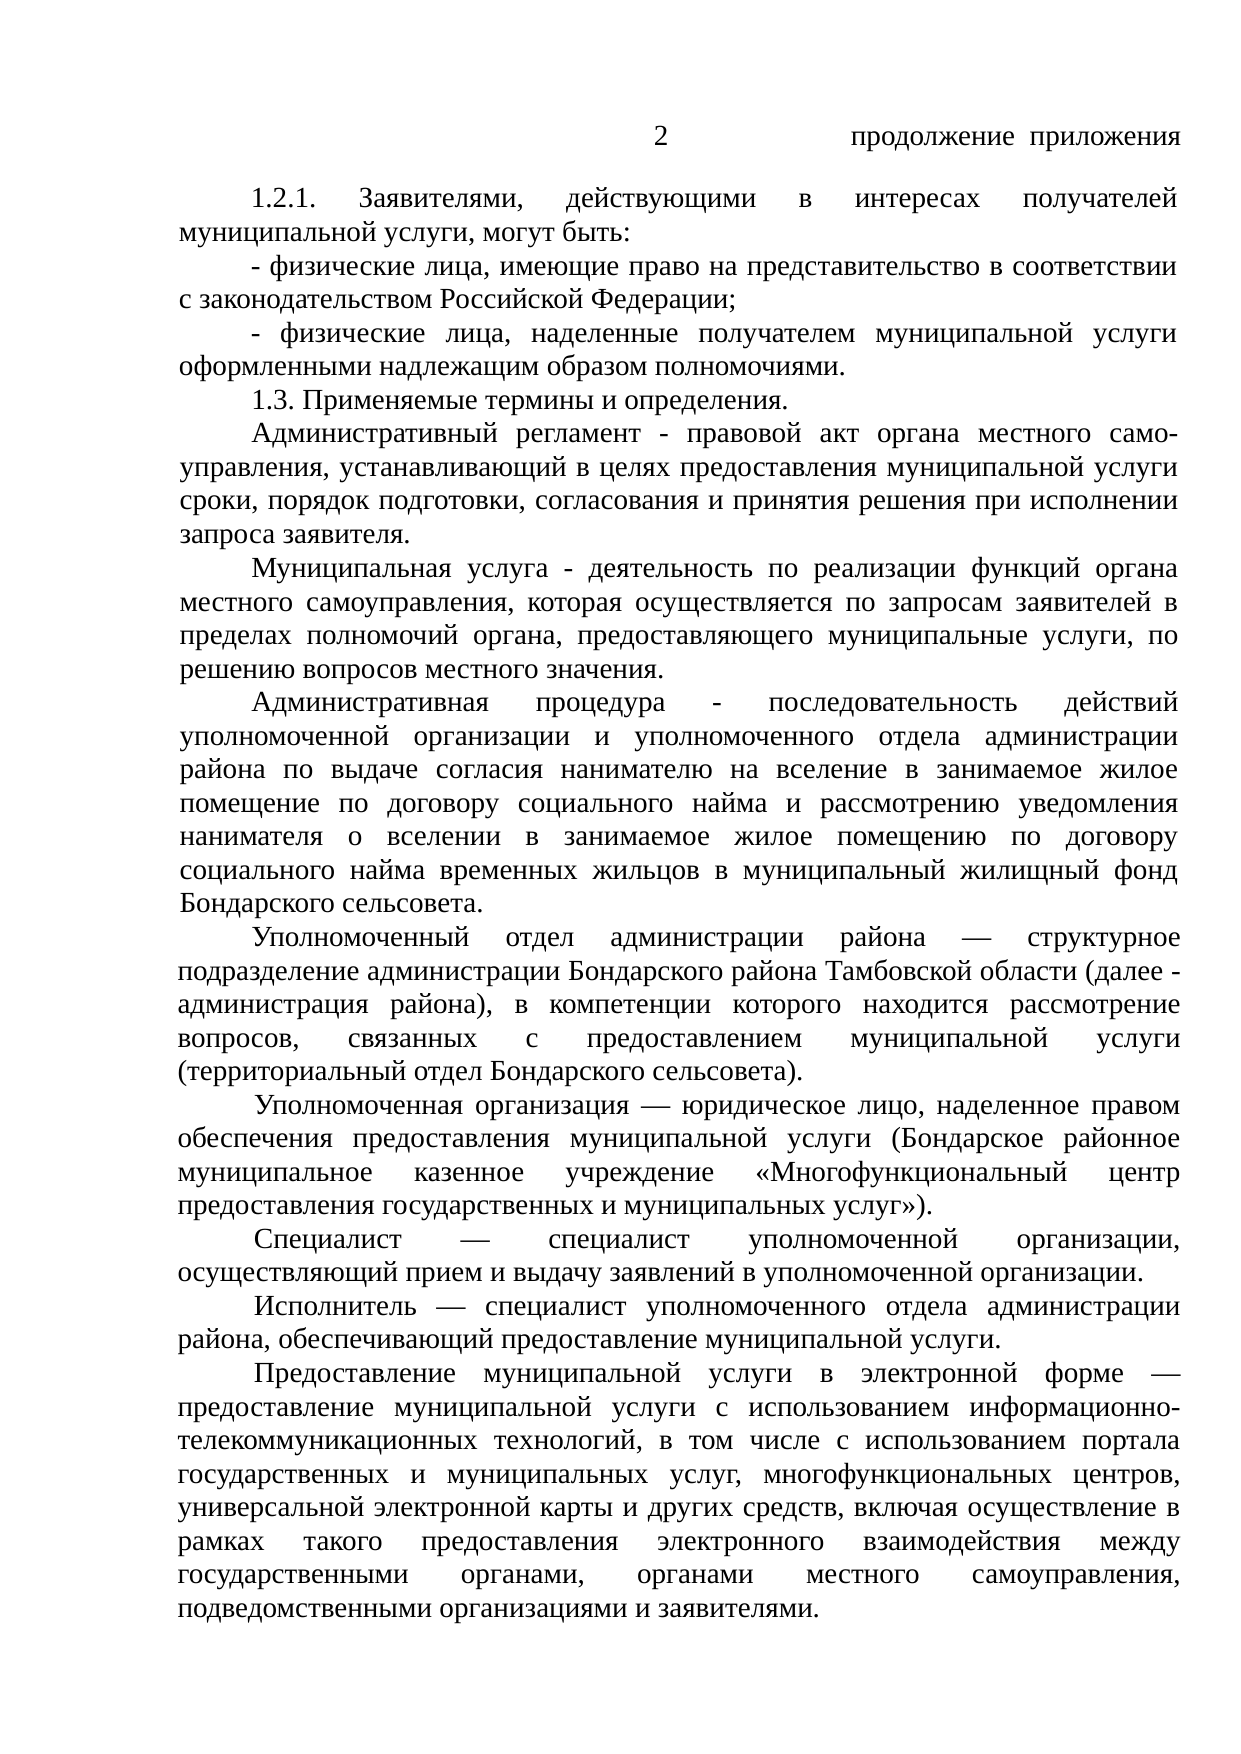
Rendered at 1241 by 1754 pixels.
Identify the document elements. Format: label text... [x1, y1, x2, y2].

text Уполномоченный отдел администрации района — структурное подразделение администрации Бондарского района Тамбовской области (далее - администрация района), в компетенции которого находится рассмотрение вопросов, связанных с предоставлением муниципальной услуги (территориальный отдел Бондарского сельсовета). [177, 919, 1181, 1087]
text - физические лица, наделенные получателем муниципальной услуги оформленными надлежащим образом полномочиями. [179, 315, 1178, 382]
text Специалист — специалист уполномоченной организации, осуществляющий прием и выдачу заявлений в уполномоченной организации. [177, 1221, 1181, 1288]
text Исполнитель — специалист уполномоченного отдела администрации района, обеспечивающий предоставление муниципальной услуги. [177, 1288, 1181, 1355]
text - физические лица, имеющие право на представительство в соответствии с законодательством Российской Федерации; [179, 248, 1178, 315]
text Административная процедура - последовательность действий уполномоченной организации и уполномоченного отдела администрации района по выдаче согласия нанимателю на вселение в занимаемое жилое помещение по договору социального найма и рассмотрению уведомления нанимателя о вселении в занимаемое жилое помещению по договору социального найма временных жильцов в муниципальный жилищный фонд Бондарского сельсовета. [179, 684, 1179, 919]
text 1.2.1. Заявителями, действующими в интересах получателей муниципальной услуги, могут быть: [179, 181, 1178, 248]
text 1.3. Применяемые термины и определения. [181, 382, 1181, 416]
text Предоставление муниципальной услуги в электронной форме — предоставление муниципальной услуги с использованием информационно-телекоммуникационных технологий, в том числе с использованием портала государственных и муниципальных услуг, многофункциональных центров, универсальной электронной карты и других средств, включая осуществление в рамках такого предоставления электронного взаимодействия между государственными органами, органами местного самоуправления, подведомственными организациями и заявителями. [177, 1355, 1181, 1623]
text Муниципальная услуга - деятельность по реализации функций органа местного самоуправления, которая осуществляется по запросам заявителей в пределах полномочий органа, предоставляющего муниципальные услуги, по решению вопросов местного значения. [179, 550, 1179, 684]
text Административный регламент - правовой акт органа местного само- управления, устанавливающий в целях предоставления муниципальной услуги сроки, порядок подготовки, согласования и принятия решения при исполнении запроса заявителя. [179, 416, 1179, 550]
text Уполномоченная организация — юридическое лицо, наделенное правом обеспечения предоставления муниципальной услуги (Бондарское районное муниципальное казенное учреждение «Многофункциональный центр предоставления государственных и муниципальных услуг»). [177, 1087, 1181, 1221]
